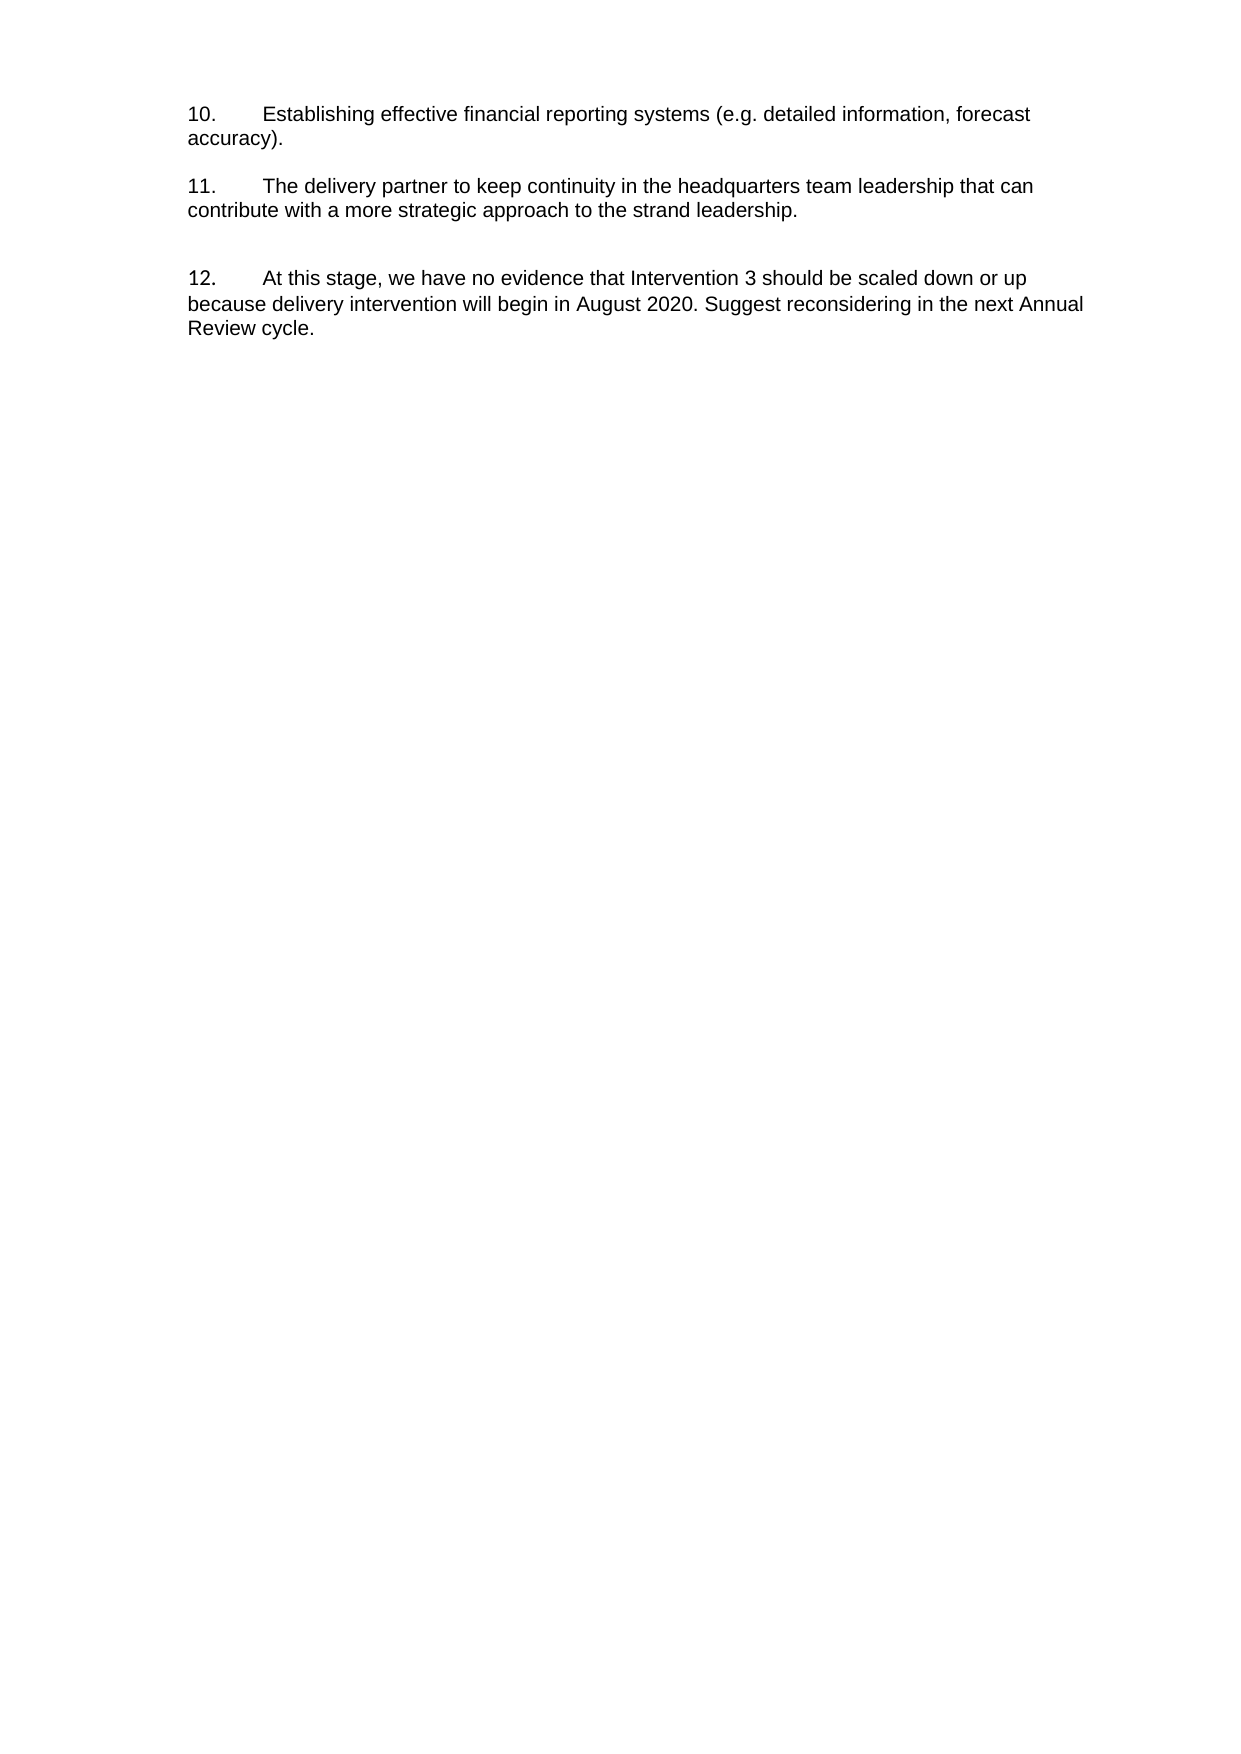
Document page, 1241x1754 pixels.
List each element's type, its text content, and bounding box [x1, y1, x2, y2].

list Establishing effective financial reporting systems (e.g. detailed information, forecast accuracy). [187, 102, 1090, 150]
list At this stage, we have no evidence that Intervention 3 should be scaled down or up because delivery intervention will begin in August 2020. Suggest reconsidering in the next Annual Review cycle. [187, 263, 1090, 339]
list The delivery partner to keep continuity in the headquarters team leadership that can contribute with a more strategic approach to the strand leadership. [187, 174, 1090, 222]
